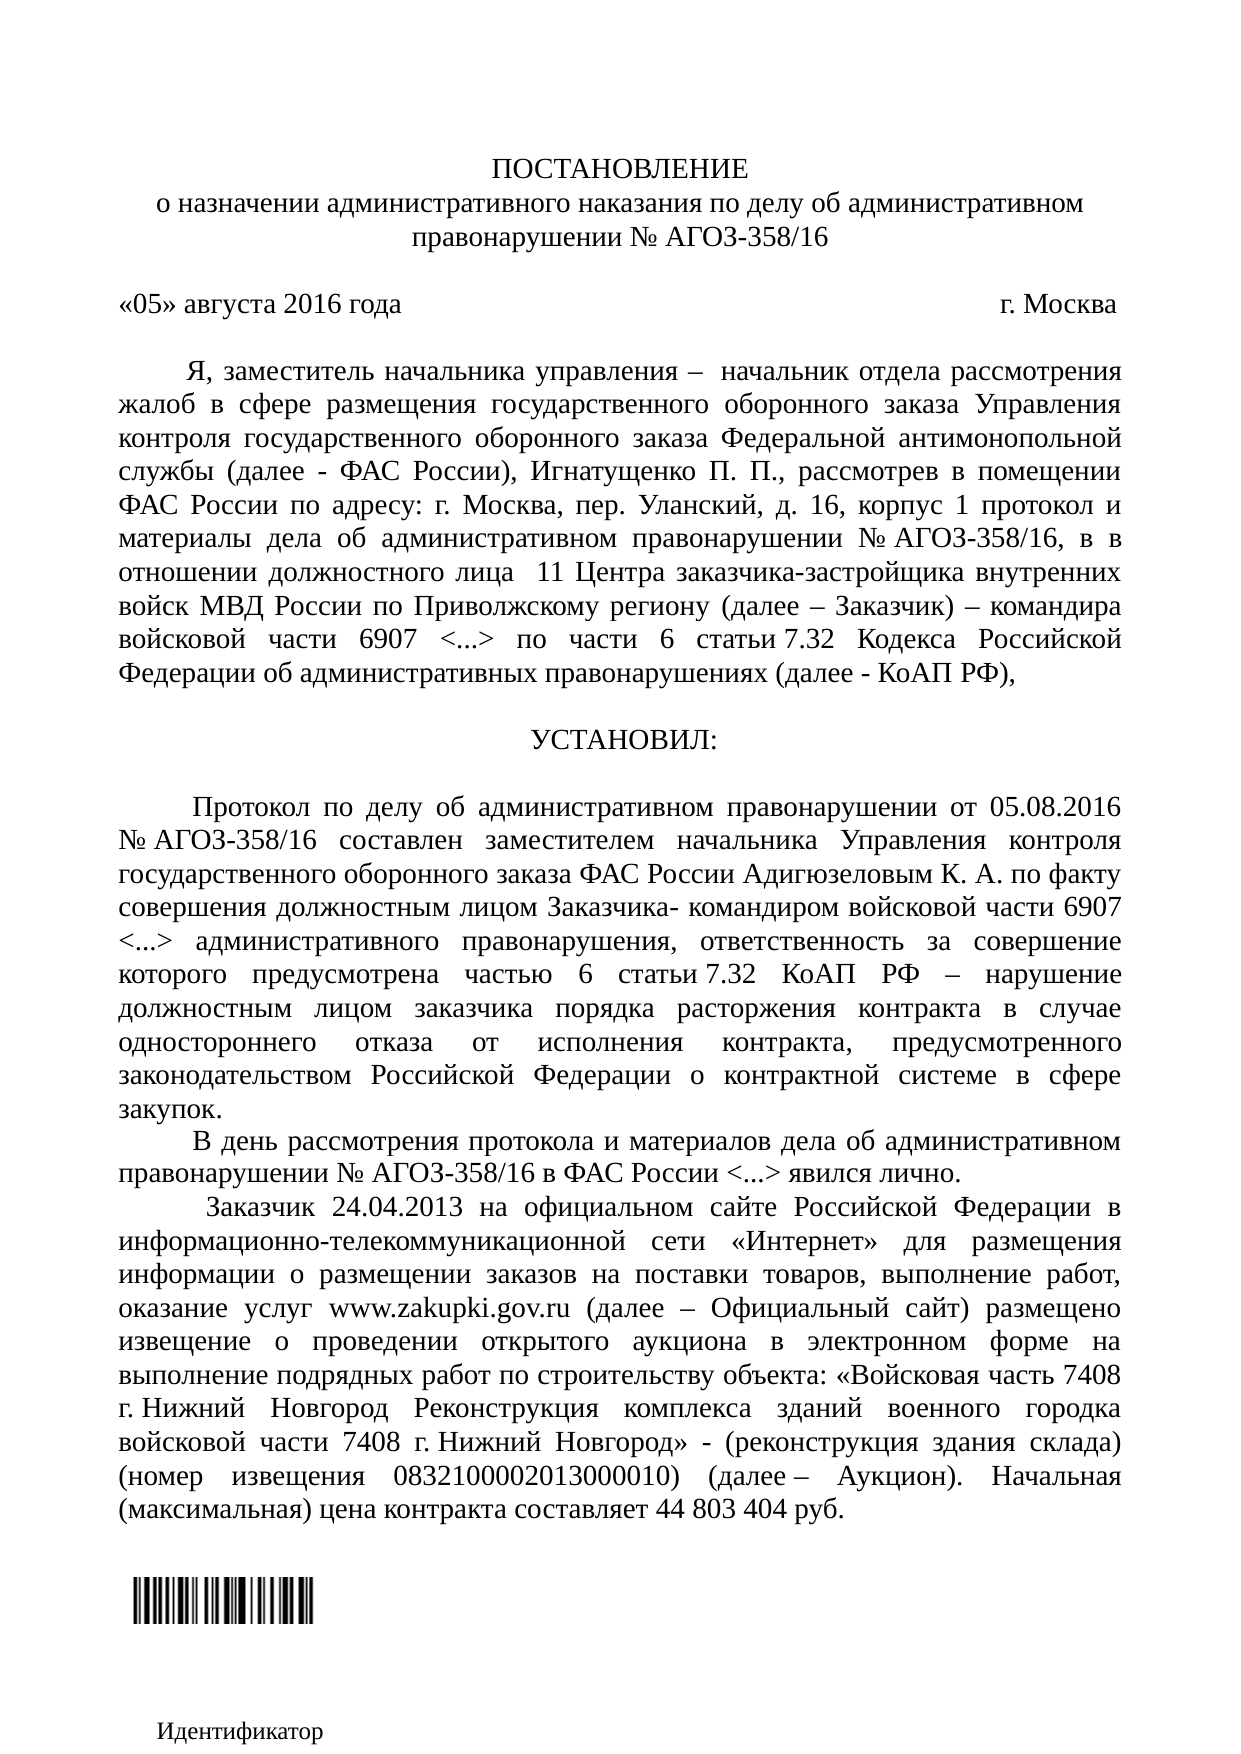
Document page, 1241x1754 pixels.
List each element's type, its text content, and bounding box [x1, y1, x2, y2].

text Заказчик 24.04.2013 на официальном сайте Российской Федерации в информационно-телекоммуникационной сети «Интернет» для размещения информации о размещении заказов на поставки товаров, выполнение работ, оказание услуг www.zakupki.gov.ru (далее – Официальный сайт) размещено извещение о проведении открытого аукциона в электронном форме на выполнение подрядных работ по строительству объекта: «Войсковая часть 7408 г. Нижний Новгород Реконструкция комплекса зданий военного городка войсковой части 7408 г. Нижний Новгород» - (реконструкция здания склада) (номер извещения 0832100002013000010) (далее – Аукцион). Начальная (максимальная) цена контракта составляет 44 803 404 руб. [118, 1189, 1122, 1525]
text Я, заместитель начальника управления – начальник отдела рассмотрения жалоб в сфере размещения государственного оборонного заказа Управления контроля государственного оборонного заказа Федеральной антимонопольной службы (далее - ФАС России), Игнатущенко П. П., рассмотрев в помещении ФАС России по адресу: г. Москва, пер. Уланский, д. 16, корпус 1 протокол и материалы дела об административном правонарушении № АГОЗ-358/16, в в отношении должностного лица 11 Центра заказчика-застройщика внутренних войск МВД России по Приволжскому региону (далее – Заказчик) – командира войсковой части 6907 <...> по части 6 статьи 7.32 Кодекса Российской Федерации об административных правонарушениях (далее - КоАП РФ), [118, 353, 1122, 688]
picture [118, 1577, 331, 1624]
text Протокол по делу об административном правонарушении от 05.08.2016 № АГОЗ-358/16 составлен заместителем начальника Управления контроля государственного оборонного заказа ФАС России Адигюзеловым К. А. по факту совершения должностным лицом Заказчика- командиром войсковой части 6907 <...> административного правонарушения, ответственность за совершение которого предусмотрена частью 6 статьи 7.32 КоАП РФ – нарушение должностным лицом заказчика порядка расторжения контракта в случае одностороннего отказа от исполнения контракта, предусмотренного законодательством Российской Федерации о контрактной системе в сфере закупок. [118, 789, 1122, 1124]
text В день рассмотрения протокола и материалов дела об административном правонарушении № АГОЗ-358/16 в ФАС России <...> явился лично. [118, 1124, 1122, 1189]
text «05» августа 2016 года г. Москва [118, 286, 1122, 319]
text о назначении административного наказания по делу об административном правонарушении № АГОЗ-358/16 [118, 185, 1122, 252]
text УСТАНОВИЛ: [118, 722, 1122, 755]
text ПОСТАНОВЛЕНИЕ [118, 152, 1122, 185]
